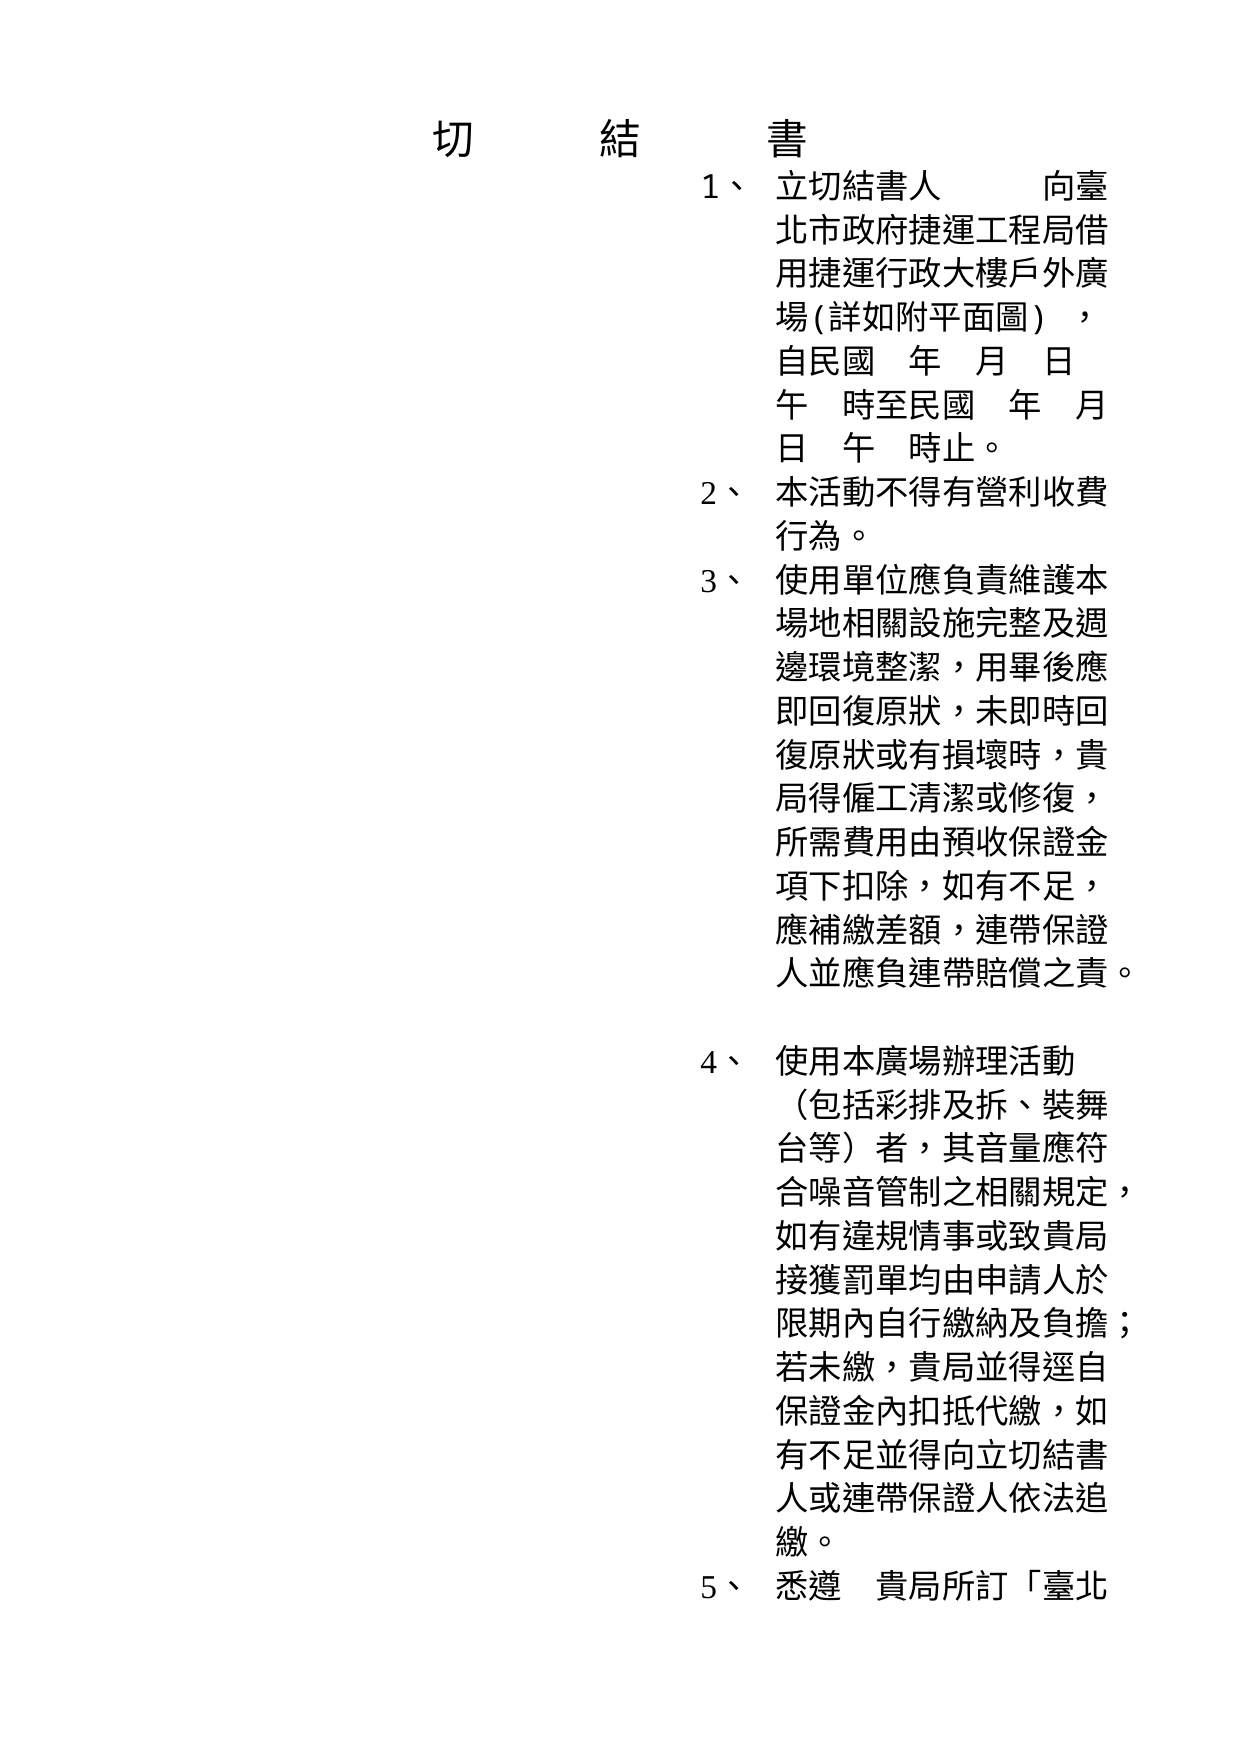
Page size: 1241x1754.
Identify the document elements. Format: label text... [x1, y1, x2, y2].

text 切 結 書 [118, 119, 1122, 163]
list 悉遵 貴局所訂「臺北市政府捷運工程局捷運行政大樓戶外廣場使用管理要點」及環保機關噪音相關管制規定，如有違反，願負一切法律責任。 [700, 1563, 1122, 1607]
list 使用單位應負責維護本場地相關設施完整及週邊環境整潔，用畢後應即回復原狀，未即時回復原狀或有損壞時，貴局得僱工清潔或修復，所需費用由預收保證金項下扣除，如有不足，應補繳差額，連帶保證人並應負連帶賠償之責。 [700, 557, 1122, 1038]
list 立切結書人 向臺北市政府捷運工程局借用捷運行政大樓戶外廣場(詳如附平面圖) ，自民國 年 月 日 午 時至民國 年 月 日 午 時止。 [700, 163, 1122, 469]
list 使用本廣場辦理活動（包括彩排及拆、裝舞台等）者，其音量應符合噪音管制之相關規定，如有違規情事或致貴局接獲罰單均由申請人於限期內自行繳納及負擔；若未繳，貴局並得逕自保證金內扣抵代繳，如有不足並得向立切結書人或連帶保證人依法追繳。 [700, 1038, 1122, 1563]
list 本活動不得有營利收費行為。 [700, 469, 1122, 557]
